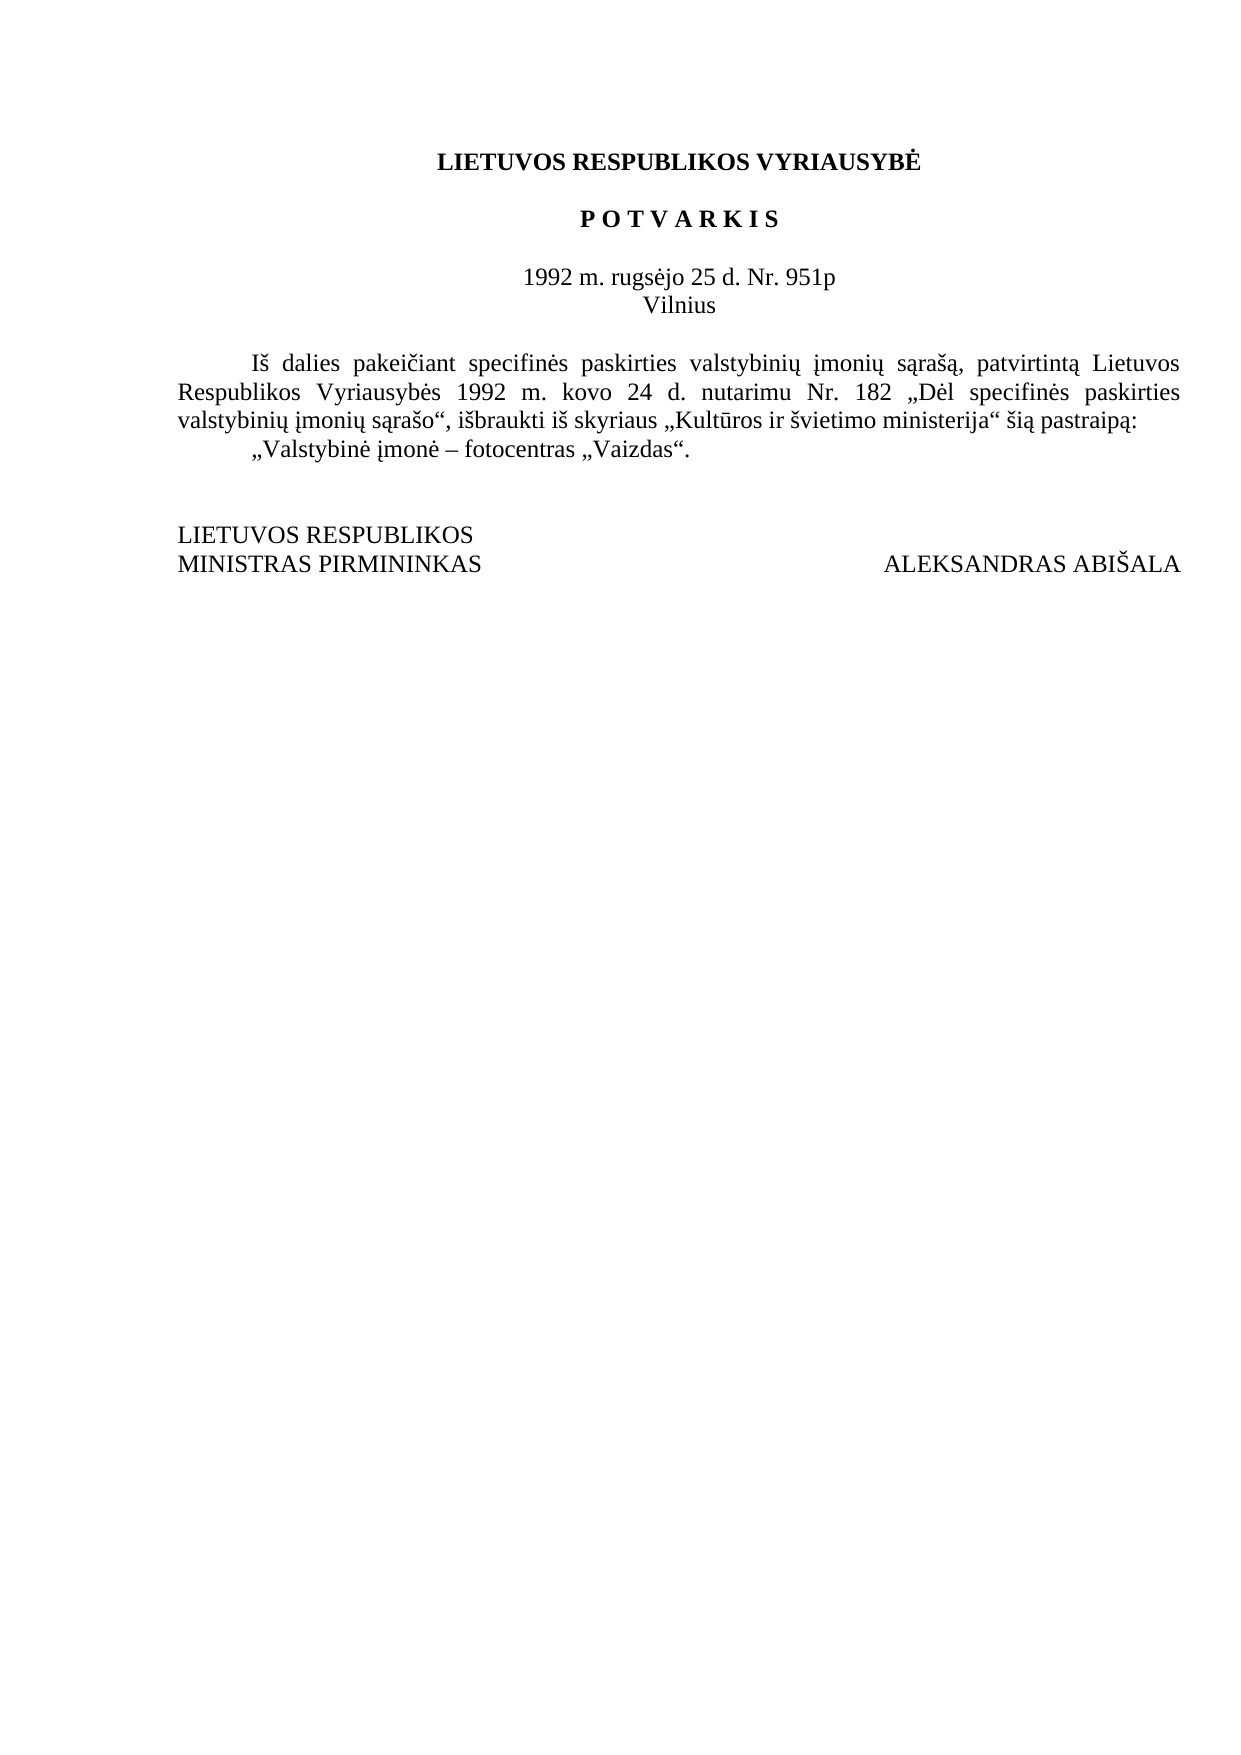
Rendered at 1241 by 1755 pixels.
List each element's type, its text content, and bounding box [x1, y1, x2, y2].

text 1992 m. rugsėjo 25 d. Nr. 951p [177, 262, 1181, 291]
text Vilnius [177, 291, 1181, 319]
text MINISTRAS PIRMININKAS ALEKSANDRAS ABIŠALA [177, 549, 1181, 578]
text Iš dalies pakeičiant specifinės paskirties valstybinių įmonių sąrašą, patvirtintą Lietuvos Respublikos Vyriausybės 1992 m. kovo 24 d. nutarimu Nr. 182 „Dėl specifinės paskirties valstybinių įmonių sąrašo“, išbraukti iš skyriaus „Kultūros ir švietimo ministerija“ šią pastraipą: [177, 348, 1181, 434]
text „Valstybinė įmonė – fotocentras „Vaizdas“. [177, 434, 1181, 463]
text LIETUVOS RESPUBLIKOS VYRIAUSYBĖ [177, 147, 1181, 176]
text LIETUVOS RESPUBLIKOS [177, 521, 1181, 549]
text P O T V A R K I S [177, 204, 1181, 233]
